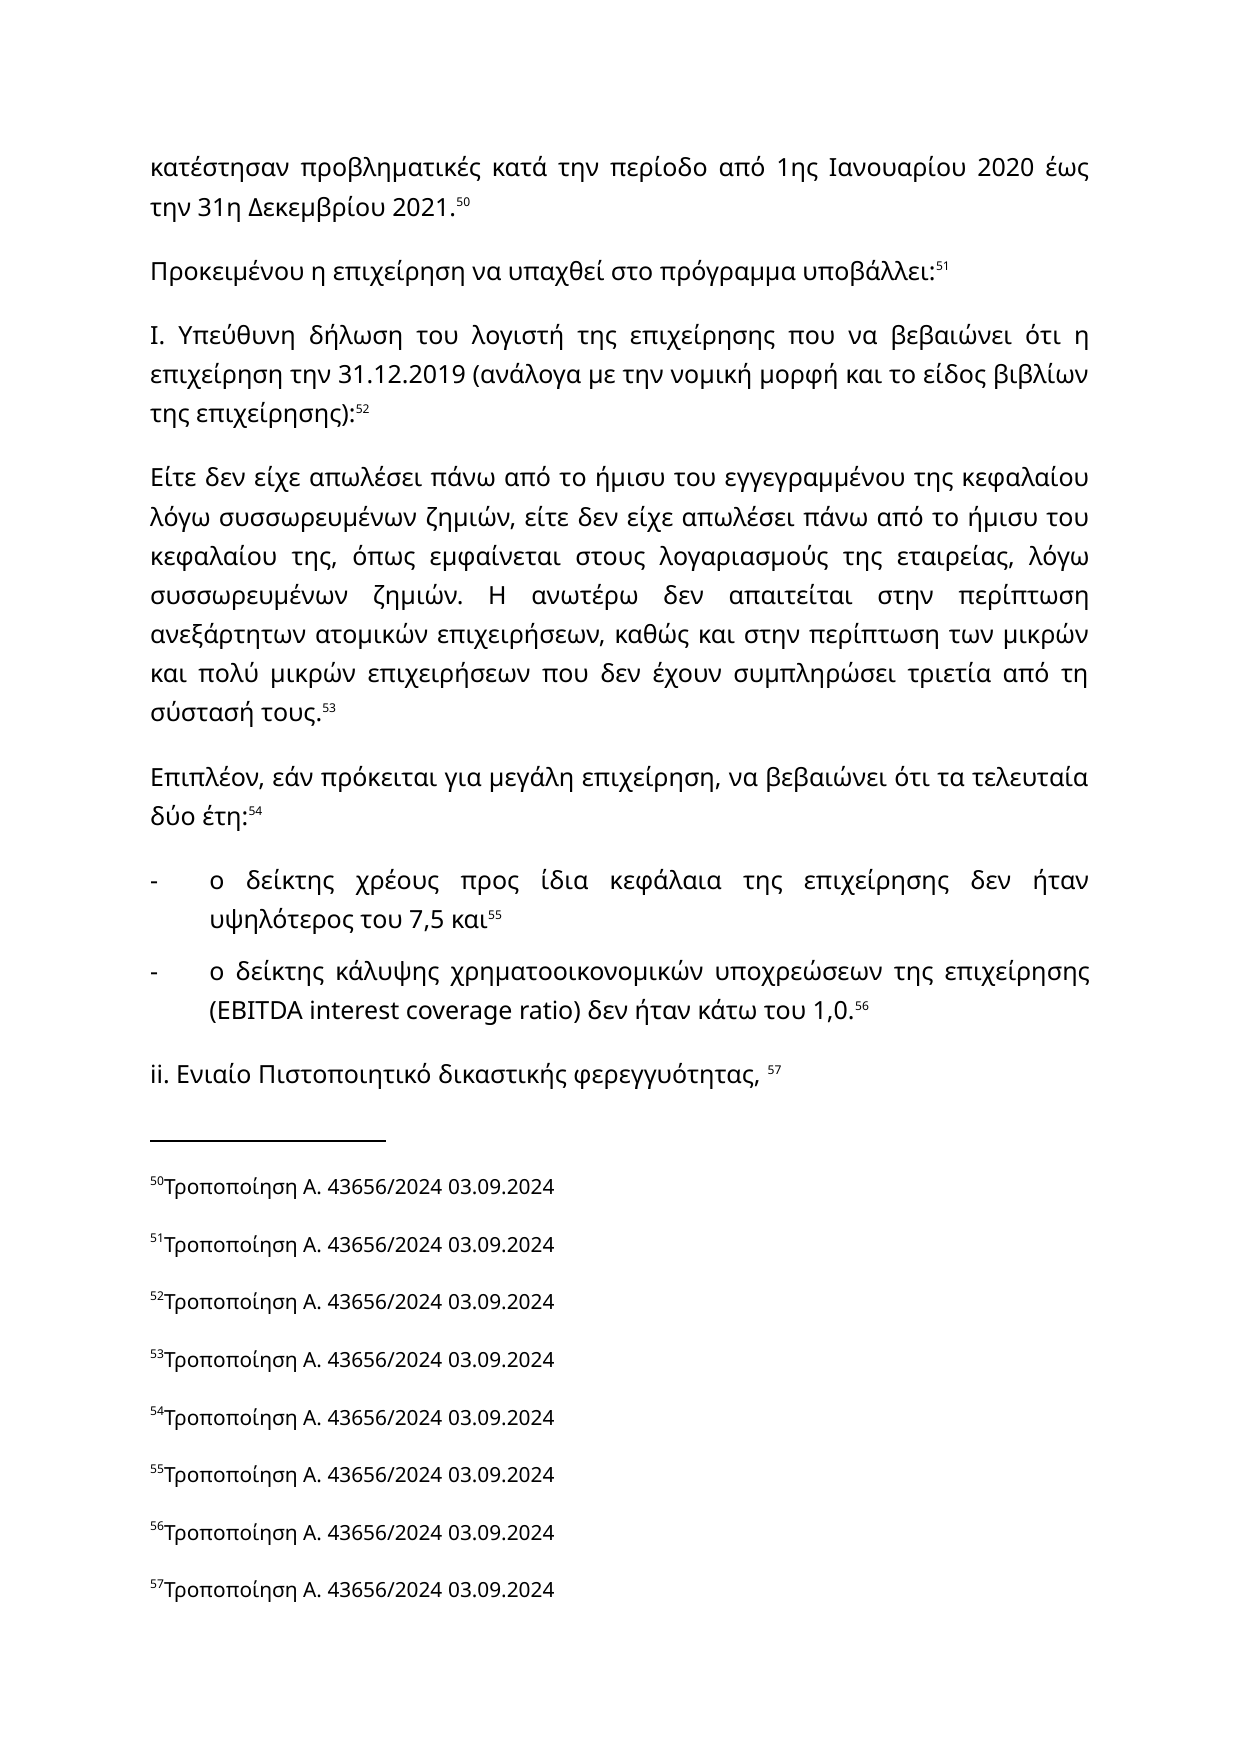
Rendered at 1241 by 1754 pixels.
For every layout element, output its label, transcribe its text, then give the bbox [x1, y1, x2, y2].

list - ο δείκτης κάλυψης χρηματοοικονομικών υποχρεώσεων της επιχείρησης (EBITDA interest coverage ratio) δεν ήταν κάτω του 1,0. [150, 953, 1090, 1027]
text Τροποποίηση A. 43656/2024 03.09.2024 [150, 1172, 1090, 1201]
text Τροποποίηση A. 43656/2024 03.09.2024 [150, 1518, 1090, 1546]
list - ο δείκτης χρέους προς ίδια κεφάλαια της επιχείρησης δεν ήταν υψηλότερος του 7,5 και [150, 862, 1090, 936]
text κατέστησαν προβληματικές κατά την περίοδο από 1ης Ιανουαρίου 2020 έως την 31η Δεκεμβρίου 2021. [150, 150, 1090, 223]
text ii. Ενιαίο Πιστοποιητικό δικαστικής φερεγγυότητας, [150, 1057, 1090, 1091]
text Είτε δεν είχε απωλέσει πάνω από το ήμισυ του εγγεγραμμένου της κεφαλαίου λόγω συσσωρευμένων ζημιών, είτε δεν είχε απωλέσει πάνω από το ήμισυ του κεφαλαίου της, όπως εμφαίνεται στους λογαριασμούς της εταιρείας, λόγω συσσωρευμένων ζημιών. Η ανωτέρω δεν απαιτείται στην περίπτωση ανεξάρτητων ατομικών επιχειρήσεων, καθώς και στην περίπτωση των μικρών και πολύ μικρών επιχειρήσεων που δεν έχουν συμπληρώσει τριετία από τη σύστασή τους. [150, 460, 1090, 729]
text Τροποποίηση A. 43656/2024 03.09.2024 [150, 1460, 1090, 1489]
text Τροποποίηση A. 43656/2024 03.09.2024 [150, 1230, 1090, 1258]
text Τροποποίηση A. 43656/2024 03.09.2024 [150, 1287, 1090, 1316]
text Επιπλέον, εάν πρόκειται για μεγάλη επιχείρηση, να βεβαιώνει ότι τα τελευταία δύο έτη: [150, 759, 1090, 832]
text I. Υπεύθυνη δήλωση του λογιστή της επιχείρησης που να βεβαιώνει ότι η επιχείρηση την 31.12.2019 (ανάλογα με την νομική μορφή και το είδος βιβλίων της επιχείρησης): [150, 317, 1090, 430]
text Τροποποίηση A. 43656/2024 03.09.2024 [150, 1345, 1090, 1373]
text Προκειμένου η επιχείρηση να υπαχθεί στο πρόγραμμα υποβάλλει: [150, 253, 1090, 287]
text Τροποποίηση A. 43656/2024 03.09.2024 [150, 1403, 1090, 1431]
text Τροποποίηση A. 43656/2024 03.09.2024 [150, 1576, 1090, 1604]
